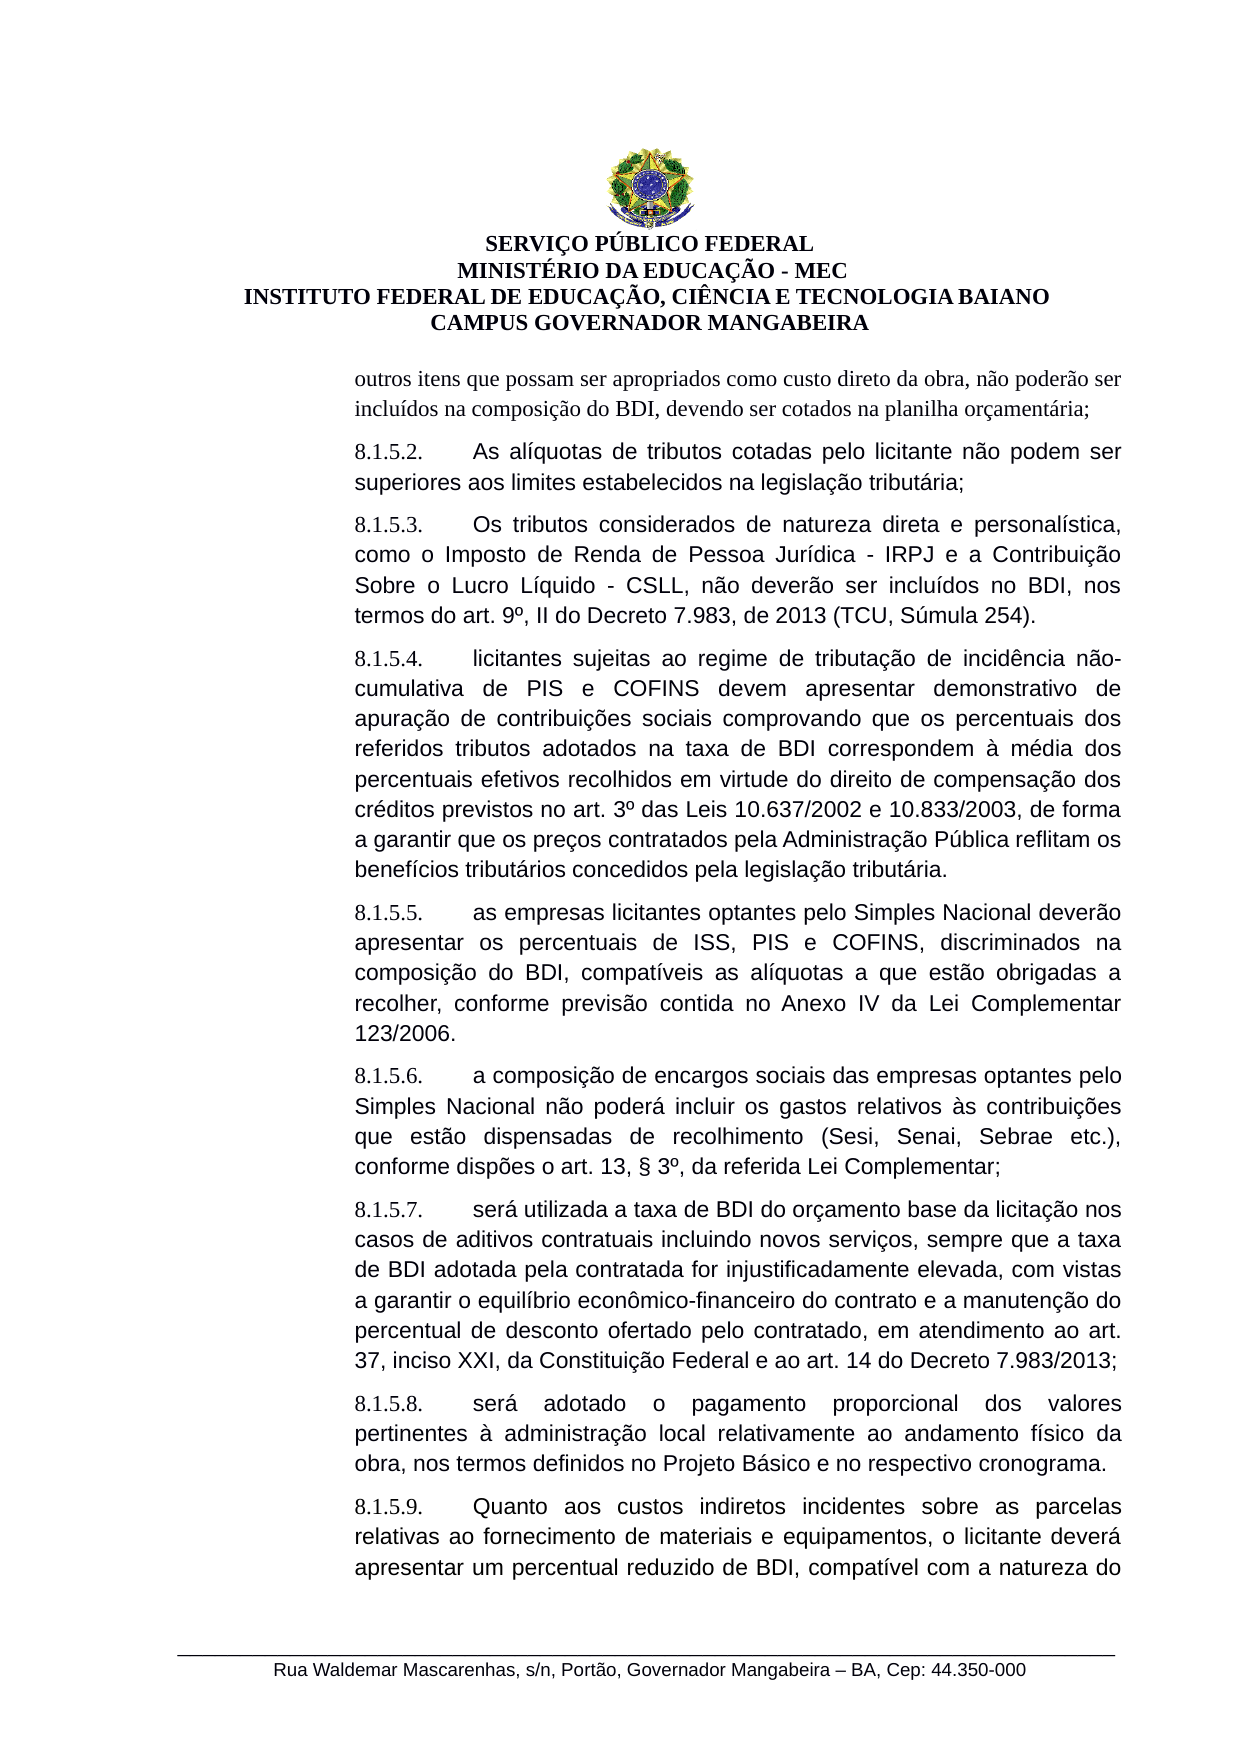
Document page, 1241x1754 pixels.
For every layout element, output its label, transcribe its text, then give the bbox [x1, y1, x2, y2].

list outros itens que possam ser apropriados como custo direto da obra, não poderão ser incluídos na composição do BDI, devendo ser cotados na planilha orçamentária; [354, 365, 1122, 422]
list será utilizada a taxa de BDI do orçamento base da licitação nos casos de aditivos contratuais incluindo novos serviços, sempre que a taxa de BDI adotada pela contratada for injustificadamente elevada, com vistas a garantir o equilíbrio econômico-financeiro do contrato e a manutenção do percentual de desconto ofertado pelo contratado, em atendimento ao art. 37, inciso XXI, da Constituição Federal e ao art. 14 do Decreto 7.983/2013; [354, 1196, 1122, 1373]
list Quanto aos custos indiretos incidentes sobre as parcelas relativas ao fornecimento de materiais e equipamentos, o licitante deverá apresentar um percentual reduzido de BDI, compatível com a natureza do [354, 1493, 1122, 1580]
list a composição de encargos sociais das empresas optantes pelo Simples Nacional não poderá incluir os gastos relativos às contribuições que estão dispensadas de recolhimento (Sesi, Senai, Sebrae etc.), conforme dispões o art. 13, § 3º, da referida Lei Complementar; [354, 1062, 1122, 1179]
list as empresas licitantes optantes pelo Simples Nacional deverão apresentar os percentuais de ISS, PIS e COFINS, discriminados na composição do BDI, compatíveis as alíquotas a que estão obrigadas a recolher, conforme previsão contida no Anexo IV da Lei Complementar 123/2006. [354, 899, 1122, 1046]
picture [603, 147, 697, 231]
list Os tributos considerados de natureza direta e personalística, como o Imposto de Renda de Pessoa Jurídica - IRPJ e a Contribuição Sobre o Lucro Líquido - CSLL, não deverão ser incluídos no BDI, nos termos do art. 9º, II do Decreto 7.983, de 2013 (TCU, Súmula 254). [354, 511, 1122, 628]
list As alíquotas de tributos cotadas pelo licitante não podem ser superiores aos limites estabelecidos na legislação tributária; [354, 438, 1122, 495]
list será adotado o pagamento proporcional dos valores pertinentes à administração local relativamente ao andamento físico da obra, nos termos definidos no Projeto Básico e no respectivo cronograma. [354, 1390, 1122, 1477]
list licitantes sujeitas ao regime de tributação de incidência não-cumulativa de PIS e COFINS devem apresentar demonstrativo de apuração de contribuições sociais comprovando que os percentuais dos referidos tributos adotados na taxa de BDI correspondem à média dos percentuais efetivos recolhidos em virtude do direito de compensação dos créditos previstos no art. 3º das Leis 10.637/2002 e 10.833/2003, de forma a garantir que os preços contratados pela Administração Pública reflitam os benefícios tributários concedidos pela legislação tributária. [354, 644, 1122, 882]
